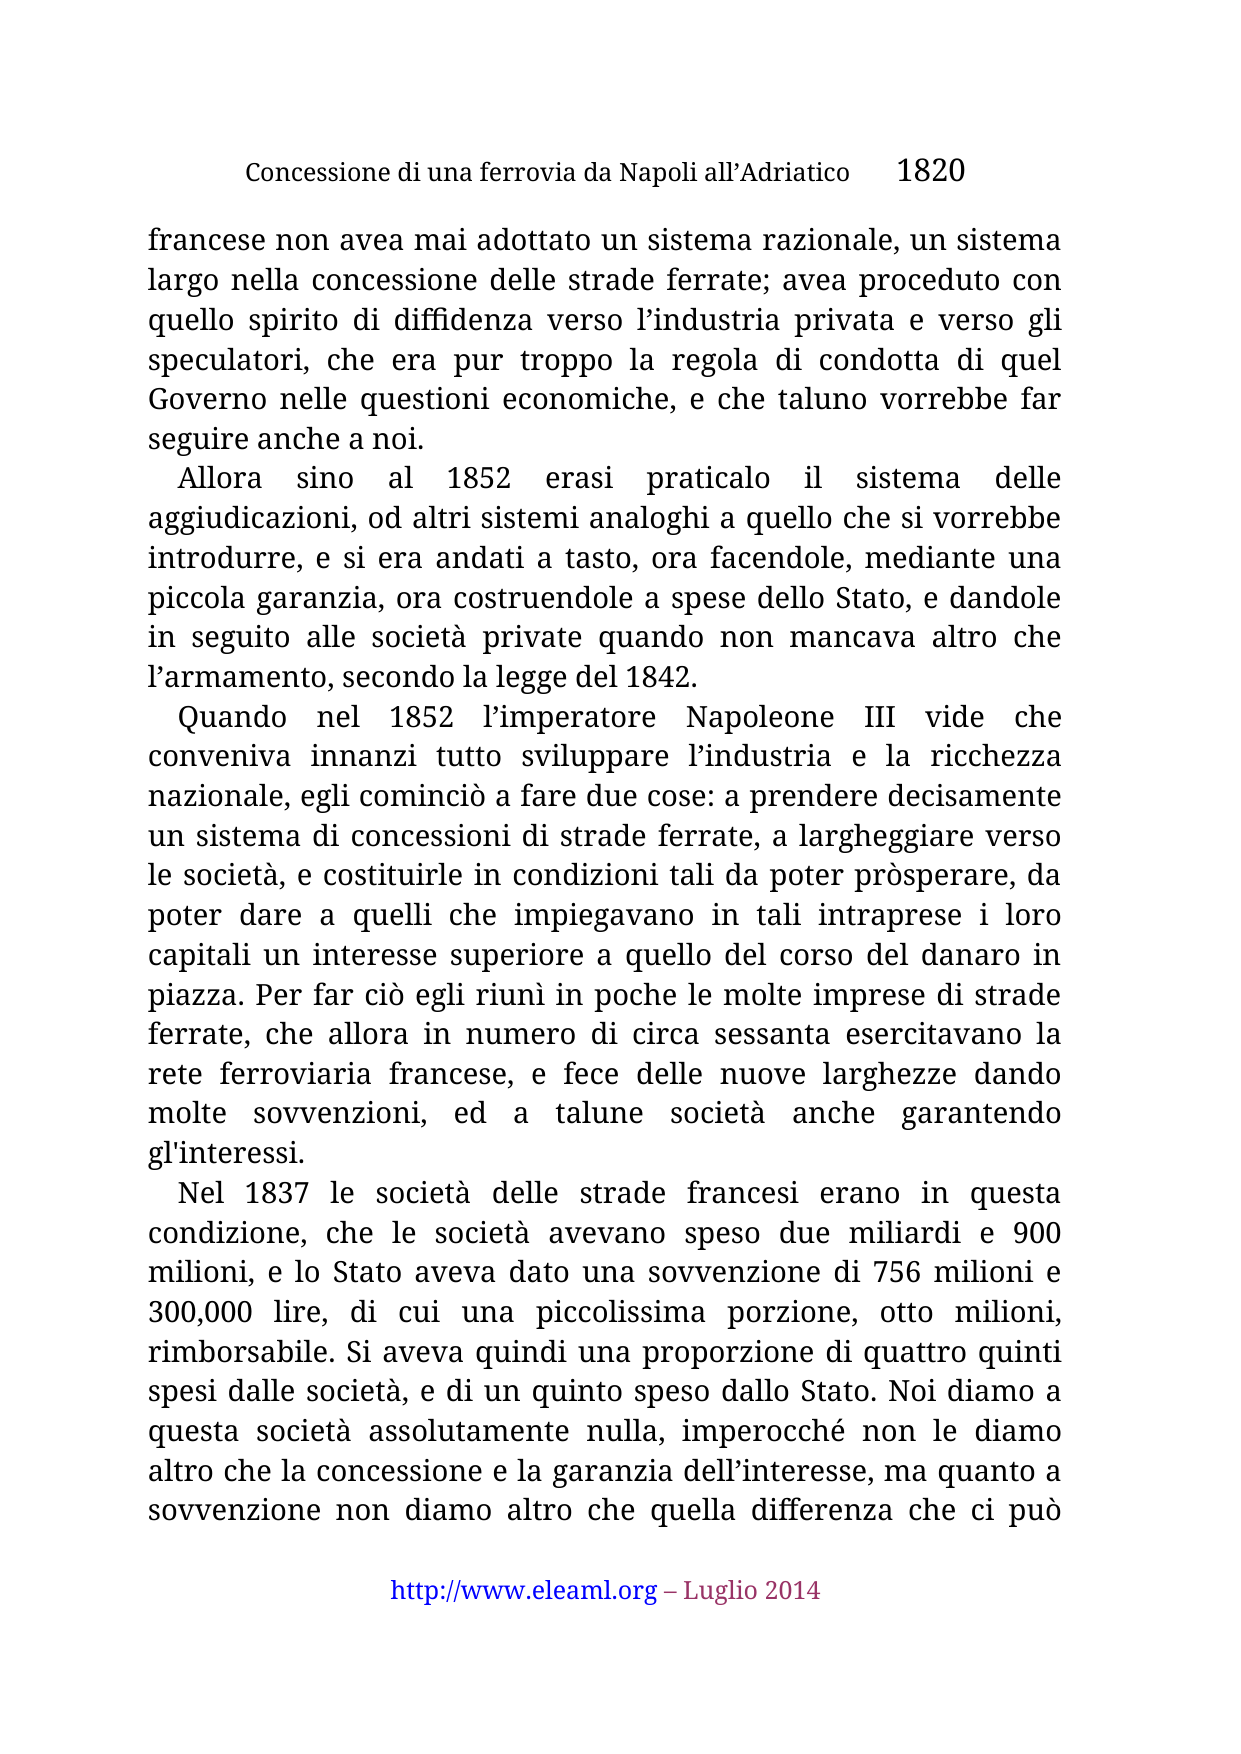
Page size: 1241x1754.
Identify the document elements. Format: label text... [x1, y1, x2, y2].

text Allora sino al 1852 erasi praticalo il sistema delle aggiudicazioni, od altri sistemi analoghi a quello che si vorrebbe introdurre, e si era andati a tasto, ora facendole, mediante una piccola garanzia, ora costruendole a spese dello Stato, e dandole in seguito alle società private quando non mancava altro che l’armamento, secondo la legge del 1842. [148, 458, 1063, 696]
text Nel 1837 le società delle strade francesi erano in questa condizione, che le società avevano speso due miliardi e 900 milioni, e lo Stato aveva dato una sovvenzione di 756 milioni e 300,000 lire, di cui una piccolissima porzione, otto milioni, rimborsabile. Si aveva quindi una proporzione di quattro quinti spesi dalle società, e di un quinto speso dallo Stato. Noi diamo a questa società assolutamente nulla, imperocché non le diamo altro che la concessione e la garanzia dell’interesse, ma quanto a sovvenzione non diamo altro che quella differenza che ci può [148, 1172, 1063, 1529]
text Quando nel 1852 l’imperatore Napoleone III vide che conveniva innanzi tutto sviluppare l’industria e la ricchezza nazionale, egli cominciò a fare due cose: a prendere decisamente un sistema di concessioni di strade ferrate, a largheggiare verso le società, e costituirle in condizioni tali da poter pròsperare, da poter dare a quelli che impiegavano in tali intraprese i loro capitali un interesse superiore a quello del corso del danaro in piazza. Per far ciò egli riunì in poche le molte imprese di strade ferrate, che allora in numero di circa sessanta esercitavano la rete ferroviaria francese, e fece delle nuove larghezze dando molte sovvenzioni, ed a talune società anche garantendo gl'interessi. [148, 696, 1063, 1172]
text francese non avea mai adottato un sistema razionale, un sistema largo nella concessione delle strade ferrate; avea proceduto con quello spirito di diffidenza verso l’industria privata e verso gli speculatori, che era pur troppo la regola di condotta di quel Governo nelle questioni economiche, e che taluno vorrebbe far seguire anche a noi. [148, 220, 1063, 458]
